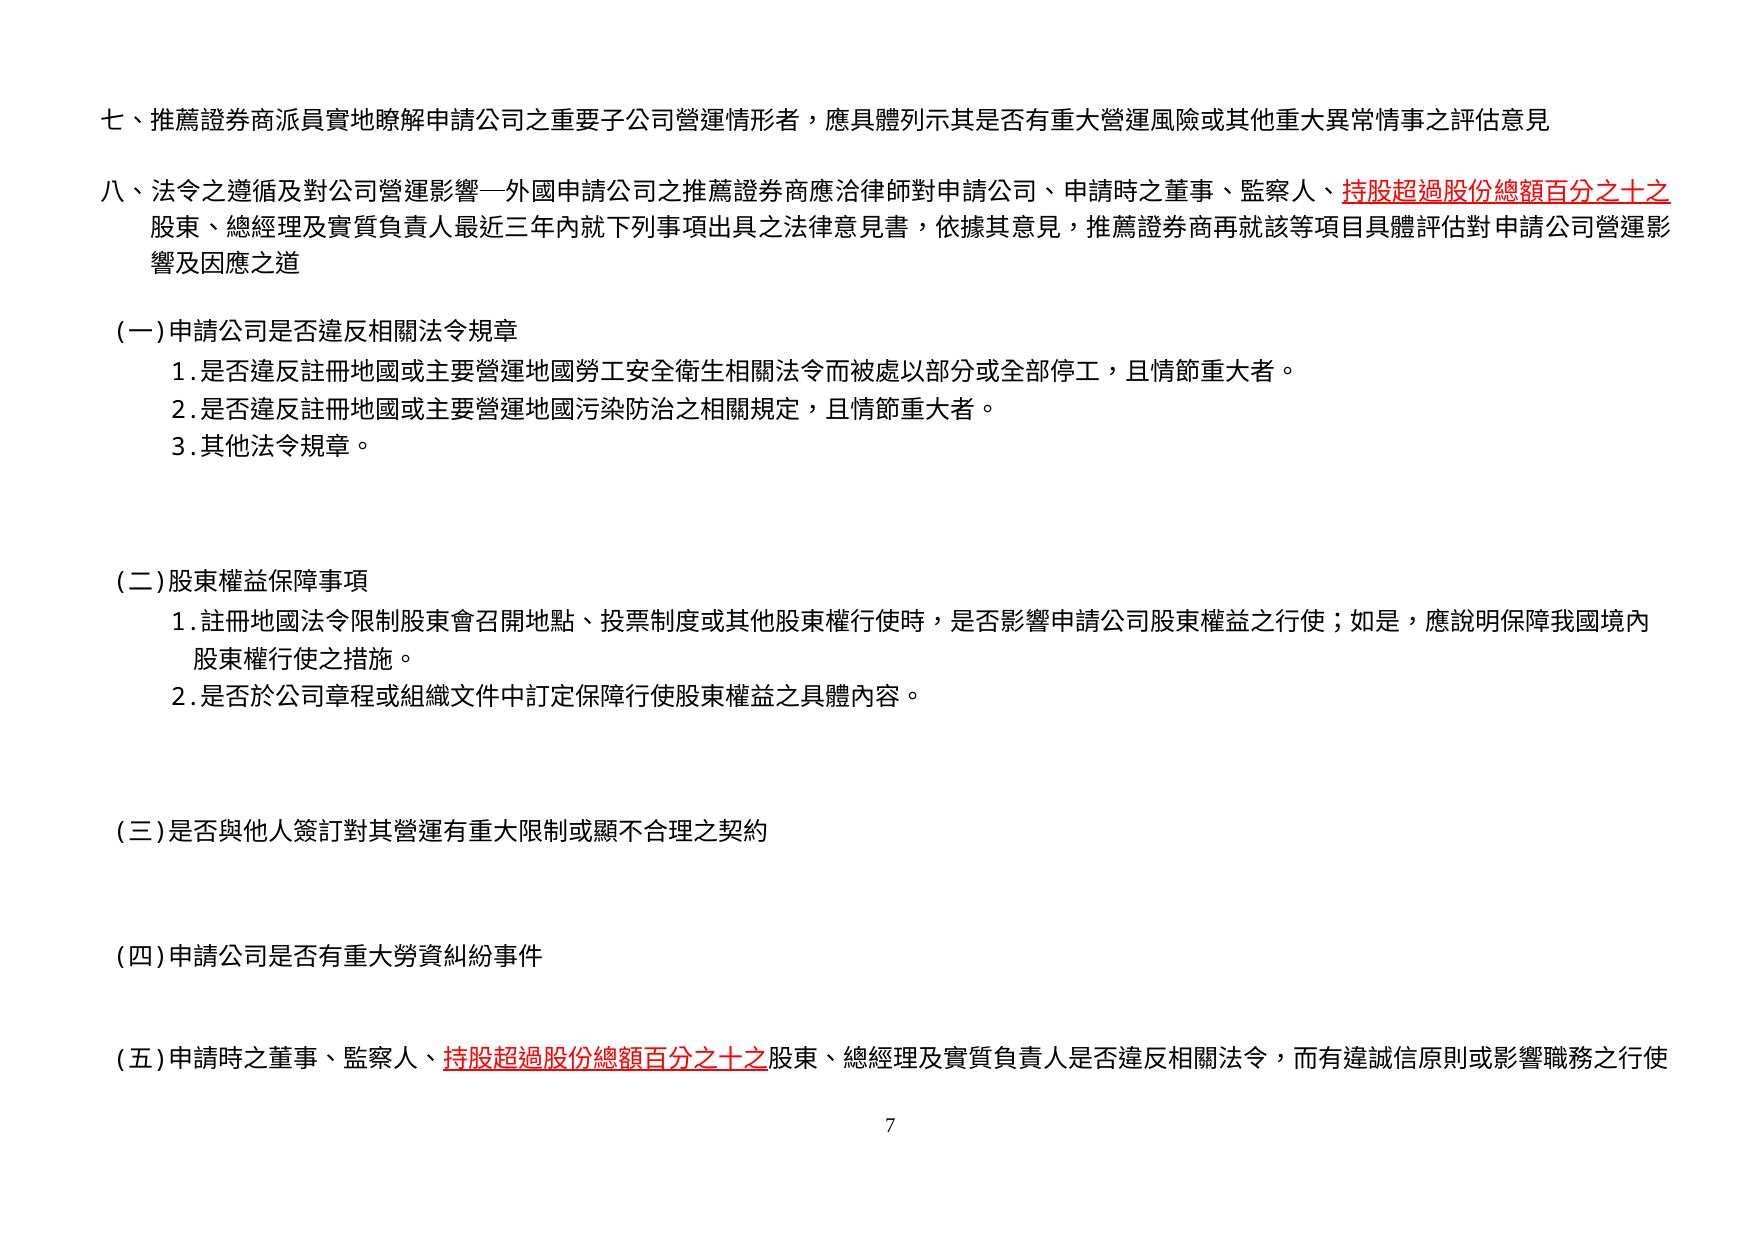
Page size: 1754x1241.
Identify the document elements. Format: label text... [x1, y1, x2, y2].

text (五)申請時之董事、監察人、持股超過股份總額百分之十之股東、總經理及實質負責人是否違反相關法令，而有違誠信原則或影響職務之行使 [113, 1038, 1671, 1074]
text 八、法令之遵循及對公司營運影響─外國申請公司之推薦證券商應洽律師對申請公司、申請時之董事、監察人、持股超過股份總額百分之十之股東、總經理及實質負責人最近三年內就下列事項出具之法律意見書，依據其意見，推薦證券商再就該等項目具體評估對申請公司營運影響及因應之道 [100, 171, 1671, 280]
text 1.註冊地國法令限制股東會召開地點、投票制度或其他股東權行使時，是否影響申請公司股東權益之行使；如是，應說明保障我國境內股東權行使之措施。 [171, 601, 1671, 676]
text 3.其他法令規章。 [171, 426, 1671, 463]
text 2.是否違反註冊地國或主要營運地國污染防治之相關規定，且情節重大者。 [171, 388, 1671, 426]
text 1.是否違反註冊地國或主要營運地國勞工安全衛生相關法令而被處以部分或全部停工，且情節重大者。 [171, 351, 1671, 388]
text (一)申請公司是否違反相關法令規章 [101, 288, 1671, 351]
text (四)申請公司是否有重大勞資糾紛事件 [101, 913, 1671, 976]
text 2.是否於公司章程或組織文件中訂定保障行使股東權益之具體內容。 [171, 676, 1671, 713]
text 七、推薦證券商派員實地瞭解申請公司之重要子公司營運情形者，應具體列示其是否有重大營運風險或其他重大異常情事之評估意見 [100, 101, 1671, 137]
text (二)股東權益保障事項 [101, 538, 1671, 601]
text (三)是否與他人簽訂對其營運有重大限制或顯不合理之契約 [101, 788, 1671, 851]
